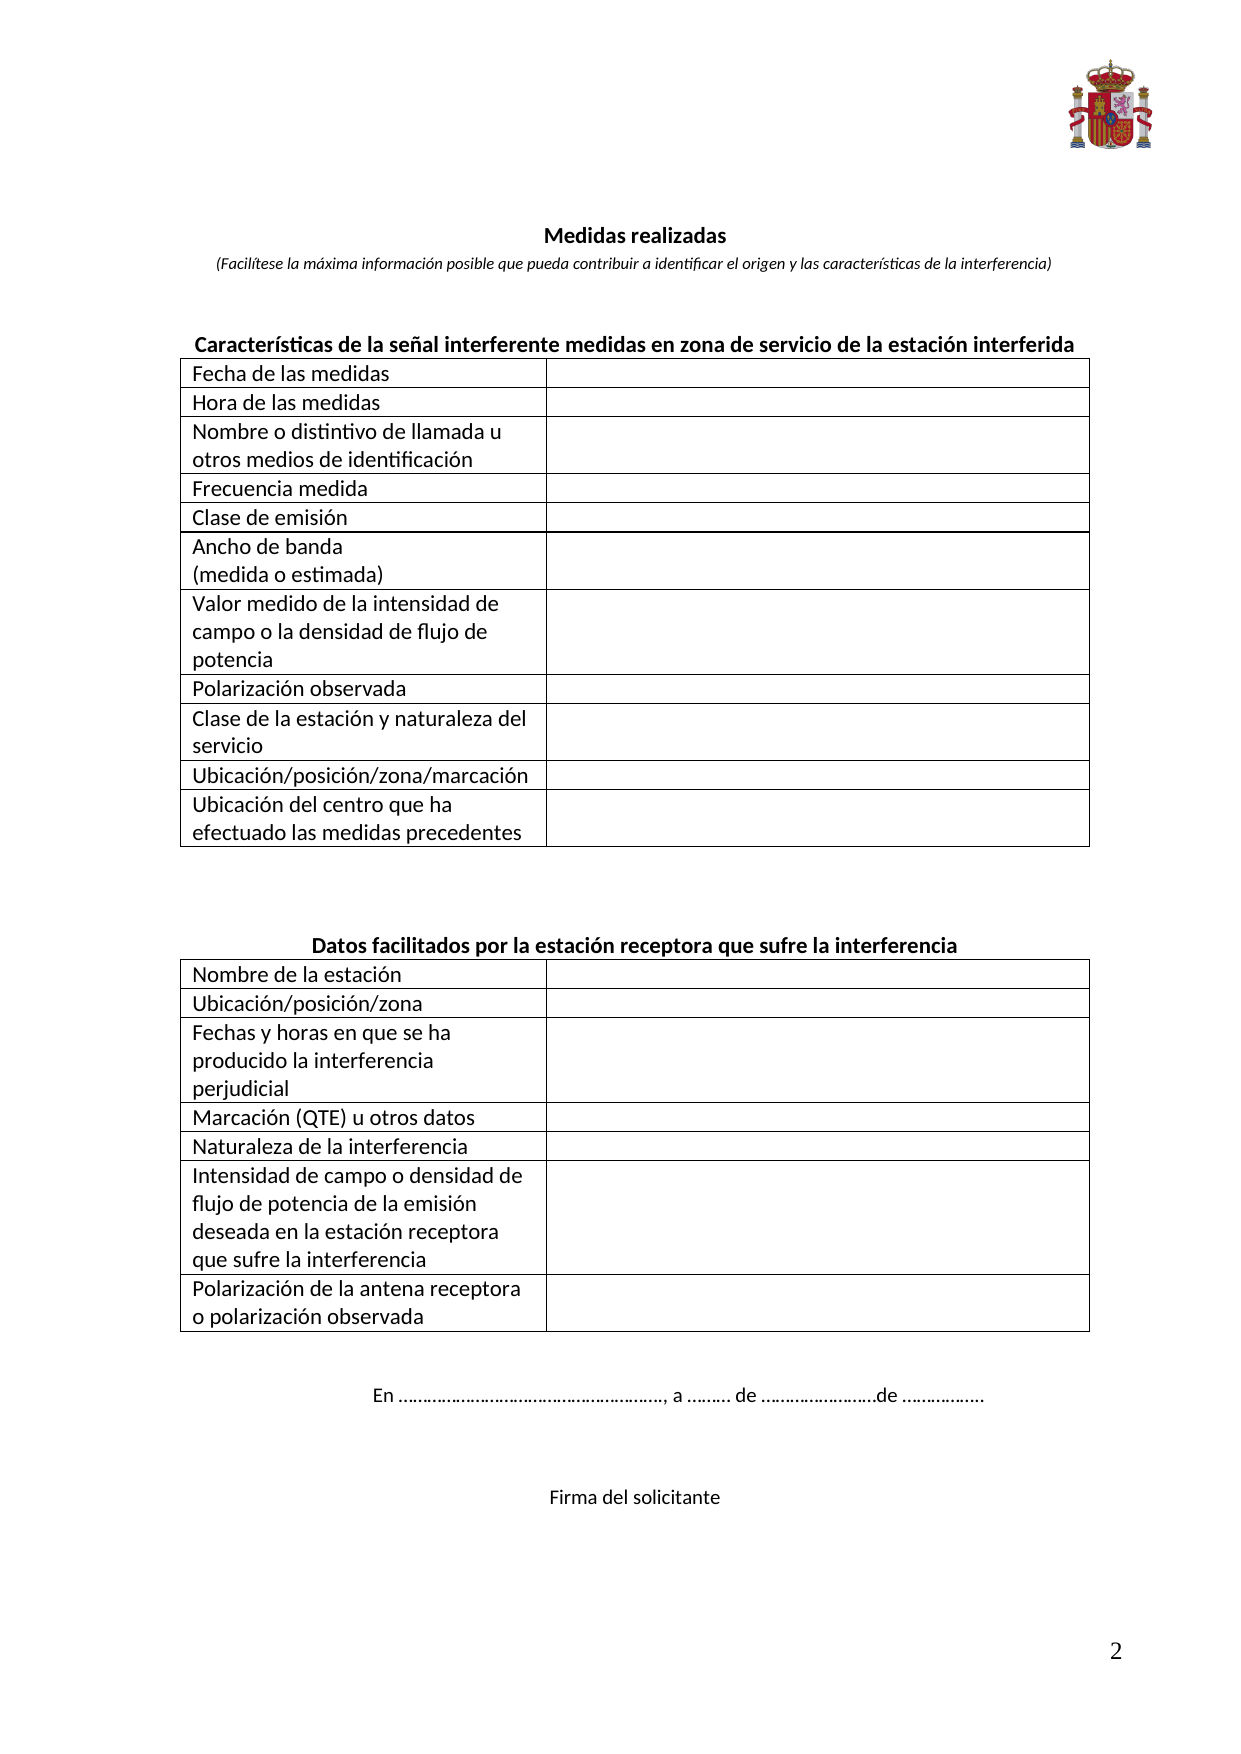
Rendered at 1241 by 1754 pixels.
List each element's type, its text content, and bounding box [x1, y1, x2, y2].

table_cell Nombre o distintivo de llamada u otros medios de identificación [181, 417, 546, 473]
table_cell Nombre de la estación [181, 960, 546, 988]
table_cell Ubicación/posición/zona [181, 989, 546, 1017]
text Medidas realizadas [148, 221, 1122, 249]
table_cell Datos facilitados por la estación receptora que sufre la interferencia [181, 847, 1089, 959]
table_cell [547, 1018, 1089, 1102]
table_cell [547, 474, 1089, 502]
table_cell [547, 1275, 1089, 1331]
table_cell [547, 675, 1089, 703]
table_cell [547, 503, 1089, 531]
table_cell Marcación (QTE) u otros datos [181, 1103, 546, 1131]
table_cell Clase de emisión [181, 503, 546, 531]
table_cell [547, 1161, 1089, 1273]
table_cell [547, 388, 1089, 416]
text En ………………………………………………., a ……… de ……………………de …………….. [298, 1382, 1122, 1408]
table_cell Ubicación/posición/zona/marcación [181, 761, 546, 789]
table_cell Ancho de banda (medida o estimada) [181, 533, 546, 588]
table_cell Intensidad de campo o densidad de flujo de potencia de la emisión deseada en la estación receptora que sufre la interferencia [181, 1161, 546, 1273]
table_cell [547, 417, 1089, 473]
table_cell Frecuencia medida [181, 474, 546, 502]
table_cell [547, 533, 1089, 588]
table_cell [547, 359, 1089, 387]
table_cell [547, 989, 1089, 1017]
table_cell Valor medido de la intensidad de campo o la densidad de flujo de potencia [181, 590, 546, 673]
table_cell Hora de las medidas [181, 388, 546, 416]
table_cell [547, 761, 1089, 789]
table_cell Fechas y horas en que se ha producido la interferencia perjudicial [181, 1018, 546, 1102]
table_cell [547, 960, 1089, 988]
table_cell Clase de la estación y naturaleza del servicio [181, 704, 546, 760]
table_cell Naturaleza de la interferencia [181, 1132, 546, 1160]
table_cell [547, 790, 1089, 846]
table_header Características de la señal interferente medidas en zona de servicio de la estación interferida [181, 302, 1089, 358]
table_cell Ubicación del centro que ha efectuado las medidas precedentes [181, 790, 546, 846]
text (Facilítese la máxima información posible que pueda contribuir a identificar el origen y las características de la interferencia) [148, 254, 1122, 274]
table_cell [547, 590, 1089, 673]
table_cell [547, 1103, 1089, 1131]
table_cell [547, 704, 1089, 760]
table_cell Fecha de las medidas [181, 359, 546, 387]
table_cell Polarización de la antena receptora o polarización observada [181, 1275, 546, 1331]
table_cell Polarización observada [181, 675, 546, 703]
text Firma del solicitante [148, 1484, 1122, 1509]
table_cell [547, 1132, 1089, 1160]
